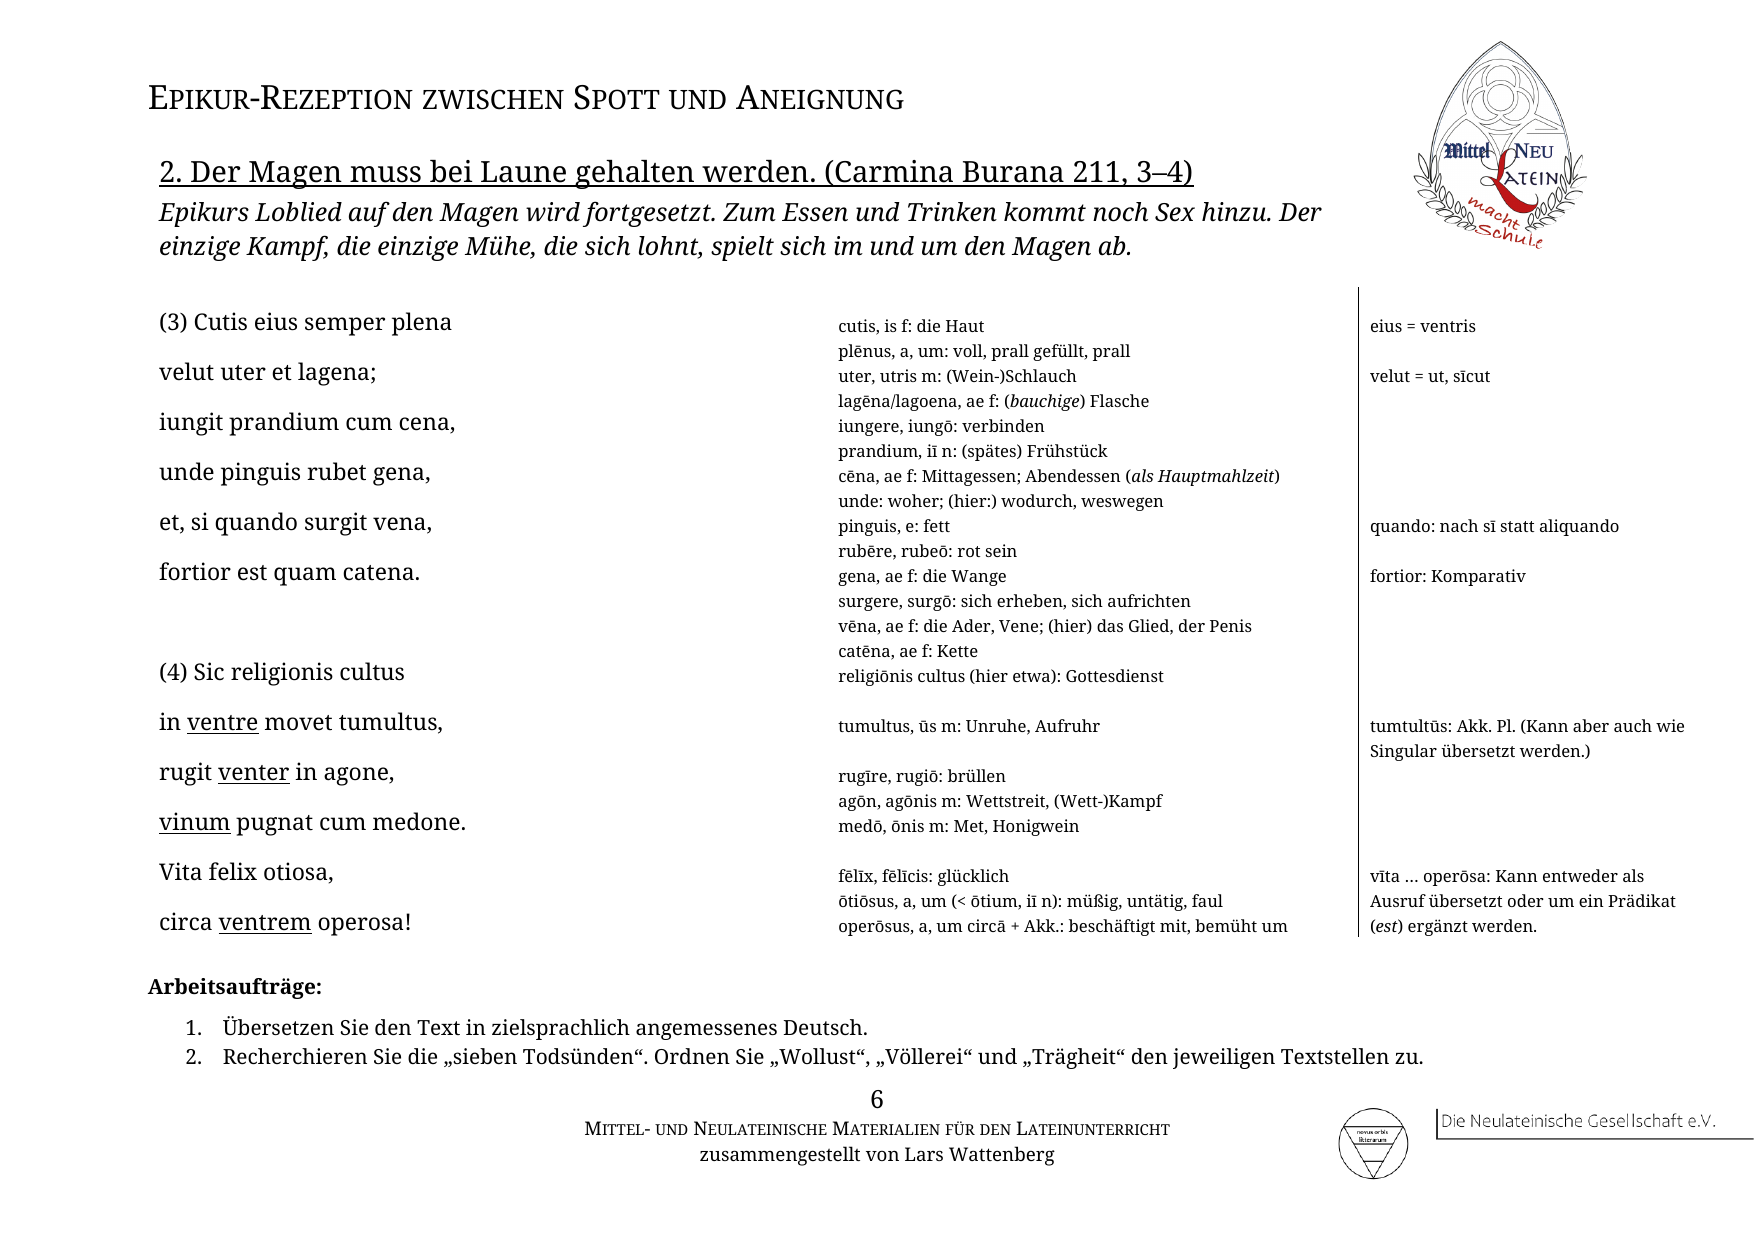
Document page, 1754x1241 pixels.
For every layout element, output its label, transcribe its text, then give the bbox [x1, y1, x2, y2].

table_cell (3) Cutis eius semper plena velut uter et lagena; iungit prandium cum cena, unde pinguis rubet gena, et, si quando surgit vena, fortior est quam catena. (4) Sic religionis cultus in ventre movet tumultus, rugit venter in agone, vinum pugnat cum medone. Vita felix otiosa, circa ventrem operosa! [148, 287, 827, 937]
list Übersetzen Sie den Text in zielsprachlich angemessenes Deutsch. [185, 1013, 1606, 1042]
table_cell eius = ventris velut = ut, sīcut quando: nach sī statt aliquando fortior: Komparativ tumtultūs: Akk. Pl. (Kann aber auch wie Singular übersetzt werden.) vīta … operōsa: Kann entweder als Ausruf übersetzt oder um ein Prädikat (est) ergänzt werden. [1359, 287, 1698, 937]
table_cell cutis, is f: die Haut plēnus, a, um: voll, prall gefüllt, prall uter, utris m: (Wein-)Schlauch lagēna/lagoena, ae f: (bauchige) Flasche iungere, iungō: verbinden prandium, iī n: (spätes) Frühstück cēna, ae f: Mittagessen; Abendessen (als Hauptmahlzeit) unde: woher; (hier:) wodurch, weswegen pinguis, e: fett rubēre, rubeō: rot sein gena, ae f: die Wange surgere, surgō: sich erheben, sich aufrichten vēna, ae f: die Ader, Vene; (hier) das Glied, der Penis catēna, ae f: Kette religiōnis cultus (hier etwa): Gottesdienst tumultus, ūs m: Unruhe, Aufruhr rugīre, rugiō: brüllen agōn, agōnis m: Wettstreit, (Wett-)Kampf medō, ōnis m: Met, Honigwein fēlīx, fēlīcis: glücklich ōtiōsus, a, um (< ōtium, iī n): müßig, untätig, faul operōsus, a, um circā + Akk.: beschäftigt mit, bemüht um [827, 287, 1358, 937]
table_cell [1359, 194, 1698, 287]
text Arbeitsaufträge: [148, 972, 1606, 1001]
list Recherchieren Sie die „sieben Todsünden“. Ordnen Sie „Wollust“, „Völlerei“ und „Trägheit“ den jeweiligen Textstellen zu. [185, 1042, 1606, 1070]
table_cell Epikurs Loblied auf den Magen wird fortgesetzt. Zum Essen und Trinken kommt noch Sex hinzu. Der einzige Kampf, die einzige Mühe, die sich lohnt, spielt sich im und um den Magen ab. [148, 194, 1358, 287]
table_header 2. Der Magen muss bei Laune gehalten werden. (Carmina Burana 211, 3–4) [148, 148, 1358, 194]
table_header [1359, 148, 1698, 194]
